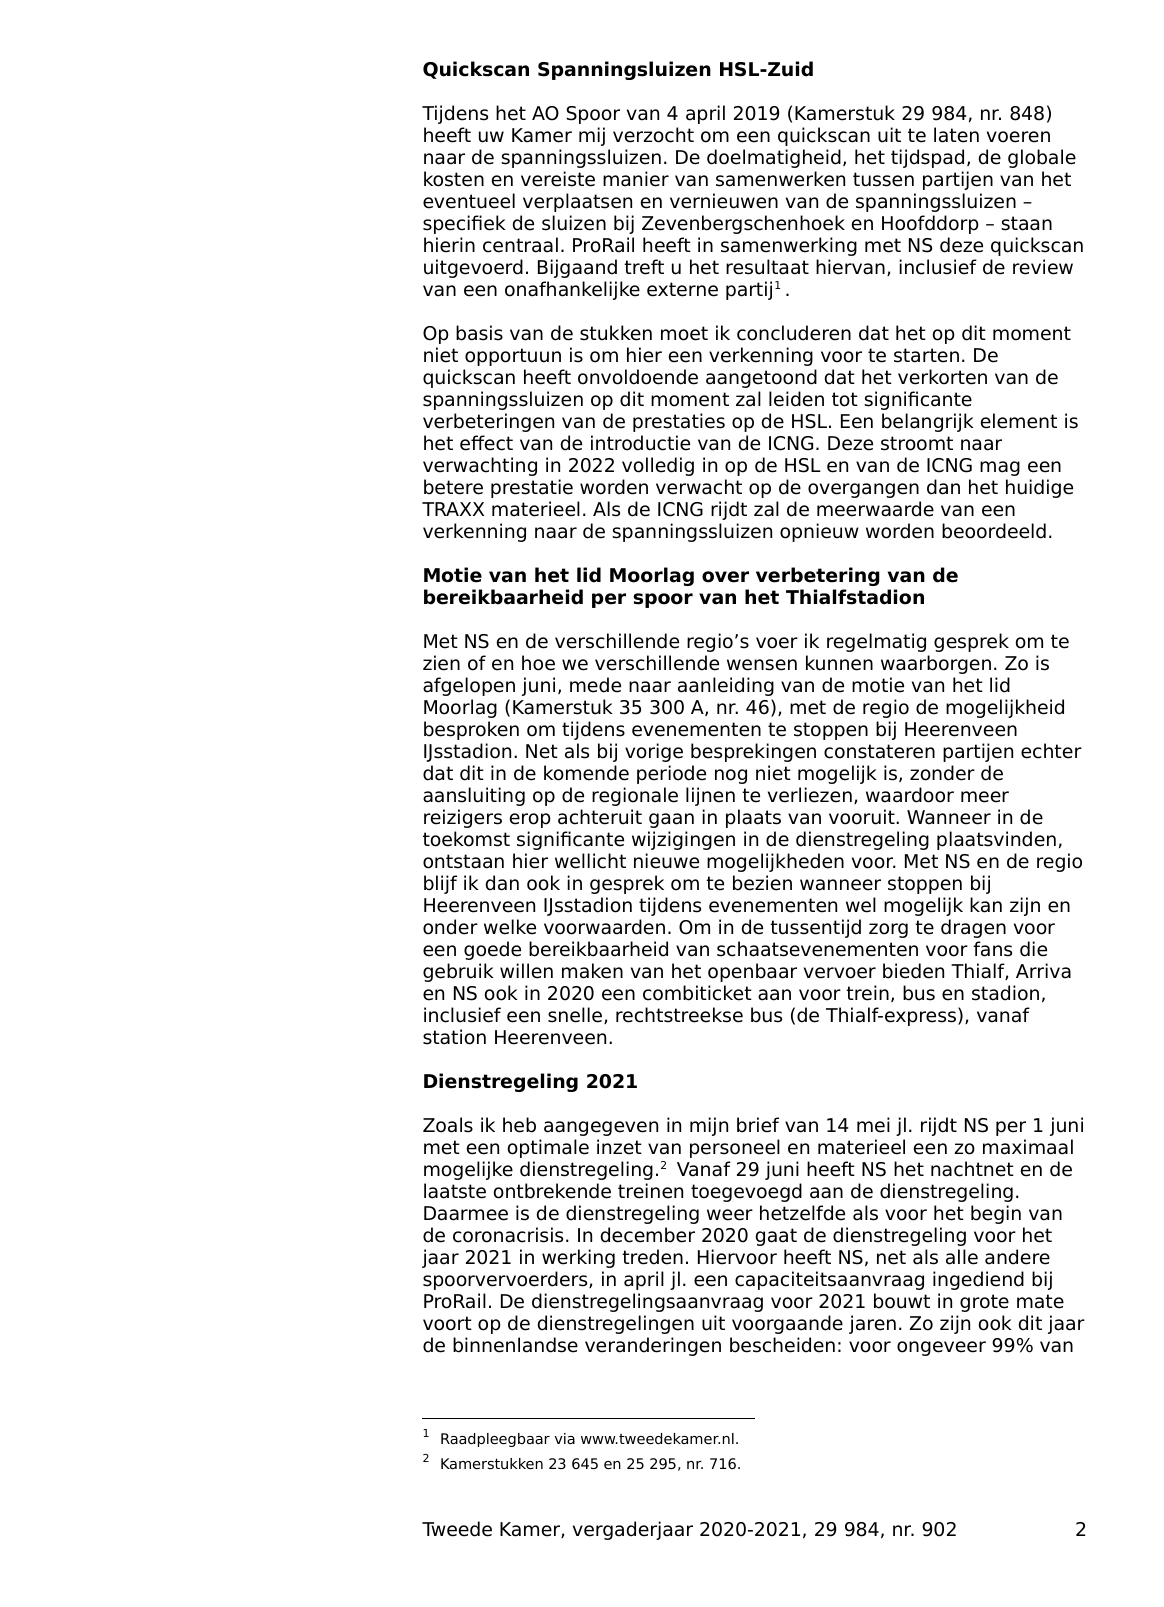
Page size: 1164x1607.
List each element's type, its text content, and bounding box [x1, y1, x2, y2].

subtitle Motie van het lid Moorlag over verbetering van de bereikbaarheid per spoor van het Thialfstadion [422, 565, 1087, 609]
text Met NS en de verschillende regio’s voer ik regelmatig gesprek om te zien of en hoe we verschillende wensen kunnen waarborgen. Zo is afgelopen juni, mede naar aanleiding van de motie van het lid Moorlag (Kamerstuk 35 300 A, nr. 46), met de regio de mogelijkheid besproken om tijdens evenementen te stoppen bij Heerenveen IJsstadion. Net als bij vorige besprekingen constateren partijen echter dat dit in de komende periode nog niet mogelijk is, zonder de aansluiting op de regionale lijnen te verliezen, waardoor meer reizigers erop achteruit gaan in plaats van vooruit. Wanneer in de toekomst significante wijzigingen in de dienstregeling plaatsvinden, ontstaan hier wellicht nieuwe mogelijkheden voor. Met NS en de regio blijf ik dan ook in gesprek om te bezien wanneer stoppen bij Heerenveen IJsstadion tijdens evenementen wel mogelijk kan zijn en onder welke voorwaarden. Om in de tussentijd zorg te dragen voor een goede bereikbaarheid van schaatsevenementen voor fans die gebruik willen maken van het openbaar vervoer bieden Thialf, Arriva en NS ook in 2020 een combiticket aan voor trein, bus en stadion, inclusief een snelle, rechtstreekse bus (de Thialf-express), vanaf station Heerenveen. [422, 631, 1087, 1049]
text Op basis van de stukken moet ik concluderen dat het op dit moment niet opportuun is om hier een verkenning voor te starten. De quickscan heeft onvoldoende aangetoond dat het verkorten van de spanningssluizen op dit moment zal leiden tot significante verbeteringen van de prestaties op de HSL. Een belangrijk element is het effect van de introductie van de ICNG. Deze stroomt naar verwachting in 2022 volledig in op de HSL en van de ICNG mag een betere prestatie worden verwacht op de overgangen dan het huidige TRAXX materieel. Als de ICNG rijdt zal de meerwaarde van een verkenning naar de spanningssluizen opnieuw worden beoordeeld. [422, 323, 1087, 543]
text Zoals ik heb aangegeven in mijn brief van 14 mei jl. rijdt NS per 1 juni met een optimale inzet van personeel en materieel een zo maximaal mogelijke dienstregeling. Vanaf 29 juni heeft NS het nachtnet en de laatste ontbrekende treinen toegevoegd aan de dienstregeling. Daarmee is de dienstregeling weer hetzelfde als voor het begin van de coronacrisis. In december 2020 gaat de dienstregeling voor het jaar 2021 in werking treden. Hiervoor heeft NS, net als alle andere spoorvervoerders, in april jl. een capaciteitsaanvraag ingediend bij ProRail. De dienstregelingsaanvraag voor 2021 bouwt in grote mate voort op de dienstregelingen uit voorgaande jaren. Zo zijn ook dit jaar de binnenlandse veranderingen bescheiden: voor ongeveer 99% van [422, 1115, 1087, 1357]
subtitle Dienstregeling 2021 [422, 1071, 1087, 1093]
text Kamerstukken 23 645 en 25 295, nr. 716. [422, 1452, 1087, 1474]
text Raadpleegbaar via www.tweedekamer.nl. [422, 1427, 1087, 1449]
subtitle Quickscan Spanningsluizen HSL-Zuid [422, 59, 1087, 81]
text Tijdens het AO Spoor van 4 april 2019 (Kamerstuk 29 984, nr. 848) heeft uw Kamer mij verzocht om een quickscan uit te laten voeren naar de spanningssluizen. De doelmatigheid, het tijdspad, de globale kosten en vereiste manier van samenwerken tussen partijen van het eventueel verplaatsen en vernieuwen van de spanningssluizen – specifiek de sluizen bij Zevenbergschenhoek en Hoofddorp – staan hierin centraal. ProRail heeft in samenwerking met NS deze quickscan uitgevoerd. Bijgaand treft u het resultaat hiervan, inclusief de review van een onafhankelijke externe partij. [422, 103, 1087, 301]
